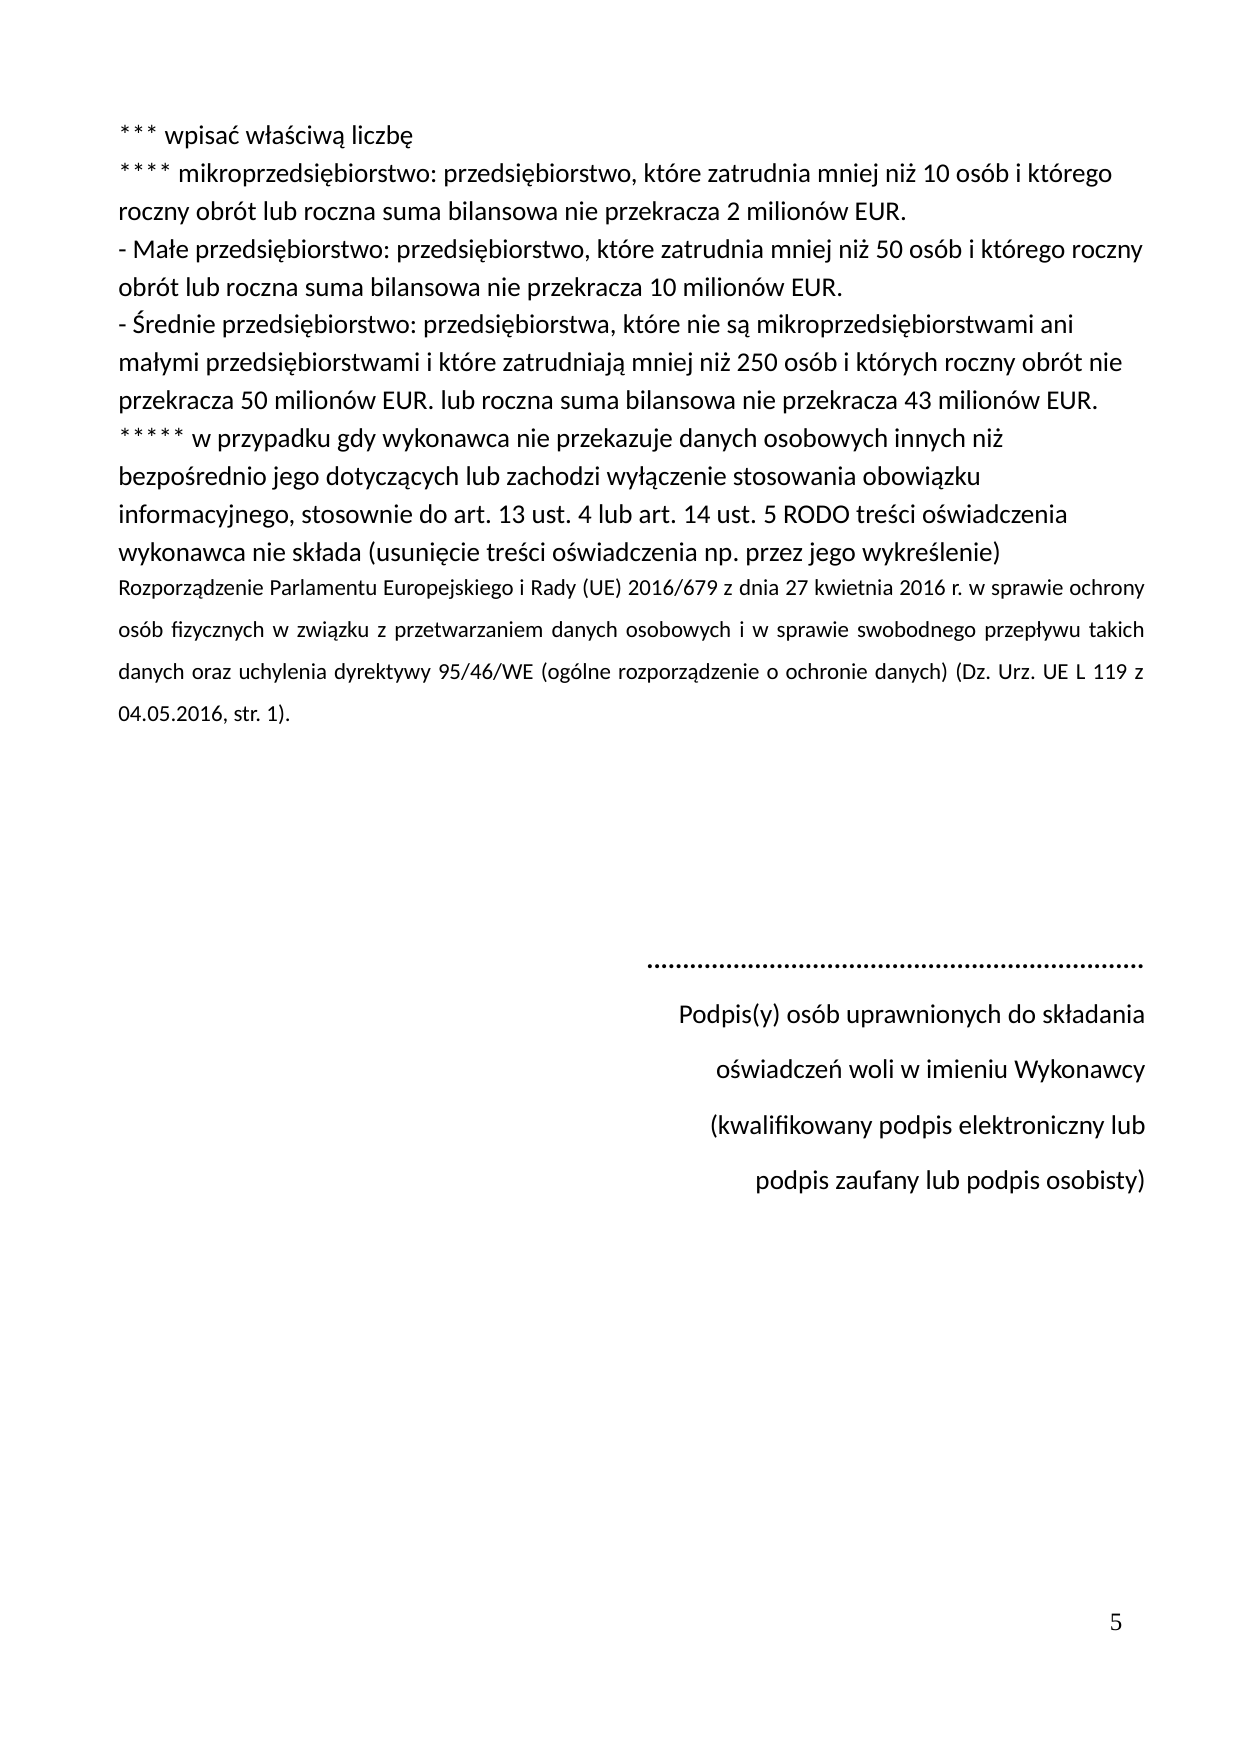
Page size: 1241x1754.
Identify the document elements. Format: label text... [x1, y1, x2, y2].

list - Małe przedsiębiorstwo: przedsiębiorstwo, które zatrudnia mniej niż 50 osób i którego roczny obrót lub roczna suma bilansowa nie przekracza 10 milionów EUR. [118, 232, 1146, 303]
text Rozporządzenie Parlamentu Europejskiego i Rady (UE) 2016/679 z dnia 27 kwietnia 2016 r. w sprawie ochrony osób fizycznych w związku z przetwarzaniem danych osobowych i w sprawie swobodnego przepływu takich danych oraz uchylenia dyrektywy 95/46/WE (ogólne rozporządzenie o ochronie danych) (Dz. Urz. UE L 119 z 04.05.2016, str. 1). [118, 573, 1146, 727]
text **** mikroprzedsiębiorstwo: przedsiębiorstwo, które zatrudnia mniej niż 10 osób i którego roczny obrót lub roczna suma bilansowa nie przekracza 2 milionów EUR. [118, 156, 1146, 227]
text *** wpisać właściwą liczbę [118, 118, 1146, 151]
text - Średnie przedsiębiorstwo: przedsiębiorstwa, które nie są mikroprzedsiębiorstwami ani małymi przedsiębiorstwami i które zatrudniają mniej niż 250 osób i których roczny obrót nie przekracza 50 milionów EUR. lub roczna suma bilansowa nie przekracza 43 milionów EUR. [118, 308, 1146, 417]
text ..................................................................... [118, 942, 1146, 975]
text oświadczeń woli w imieniu Wykonawcy [118, 1052, 1146, 1086]
text ***** w przypadku gdy wykonawca nie przekazuje danych osobowych innych niż bezpośrednio jego dotyczących lub zachodzi wyłączenie stosowania obowiązku informacyjnego, stosownie do art. 13 ust. 4 lub art. 14 ust. 5 RODO treści oświadczenia wykonawca nie składa (usunięcie treści oświadczenia np. przez jego wykreślenie) [118, 421, 1146, 568]
text Podpis(y) osób uprawnionych do składania [118, 997, 1146, 1030]
text (kwalifikowany podpis elektroniczny lub [118, 1108, 1146, 1141]
text podpis zaufany lub podpis osobisty) [118, 1163, 1146, 1196]
